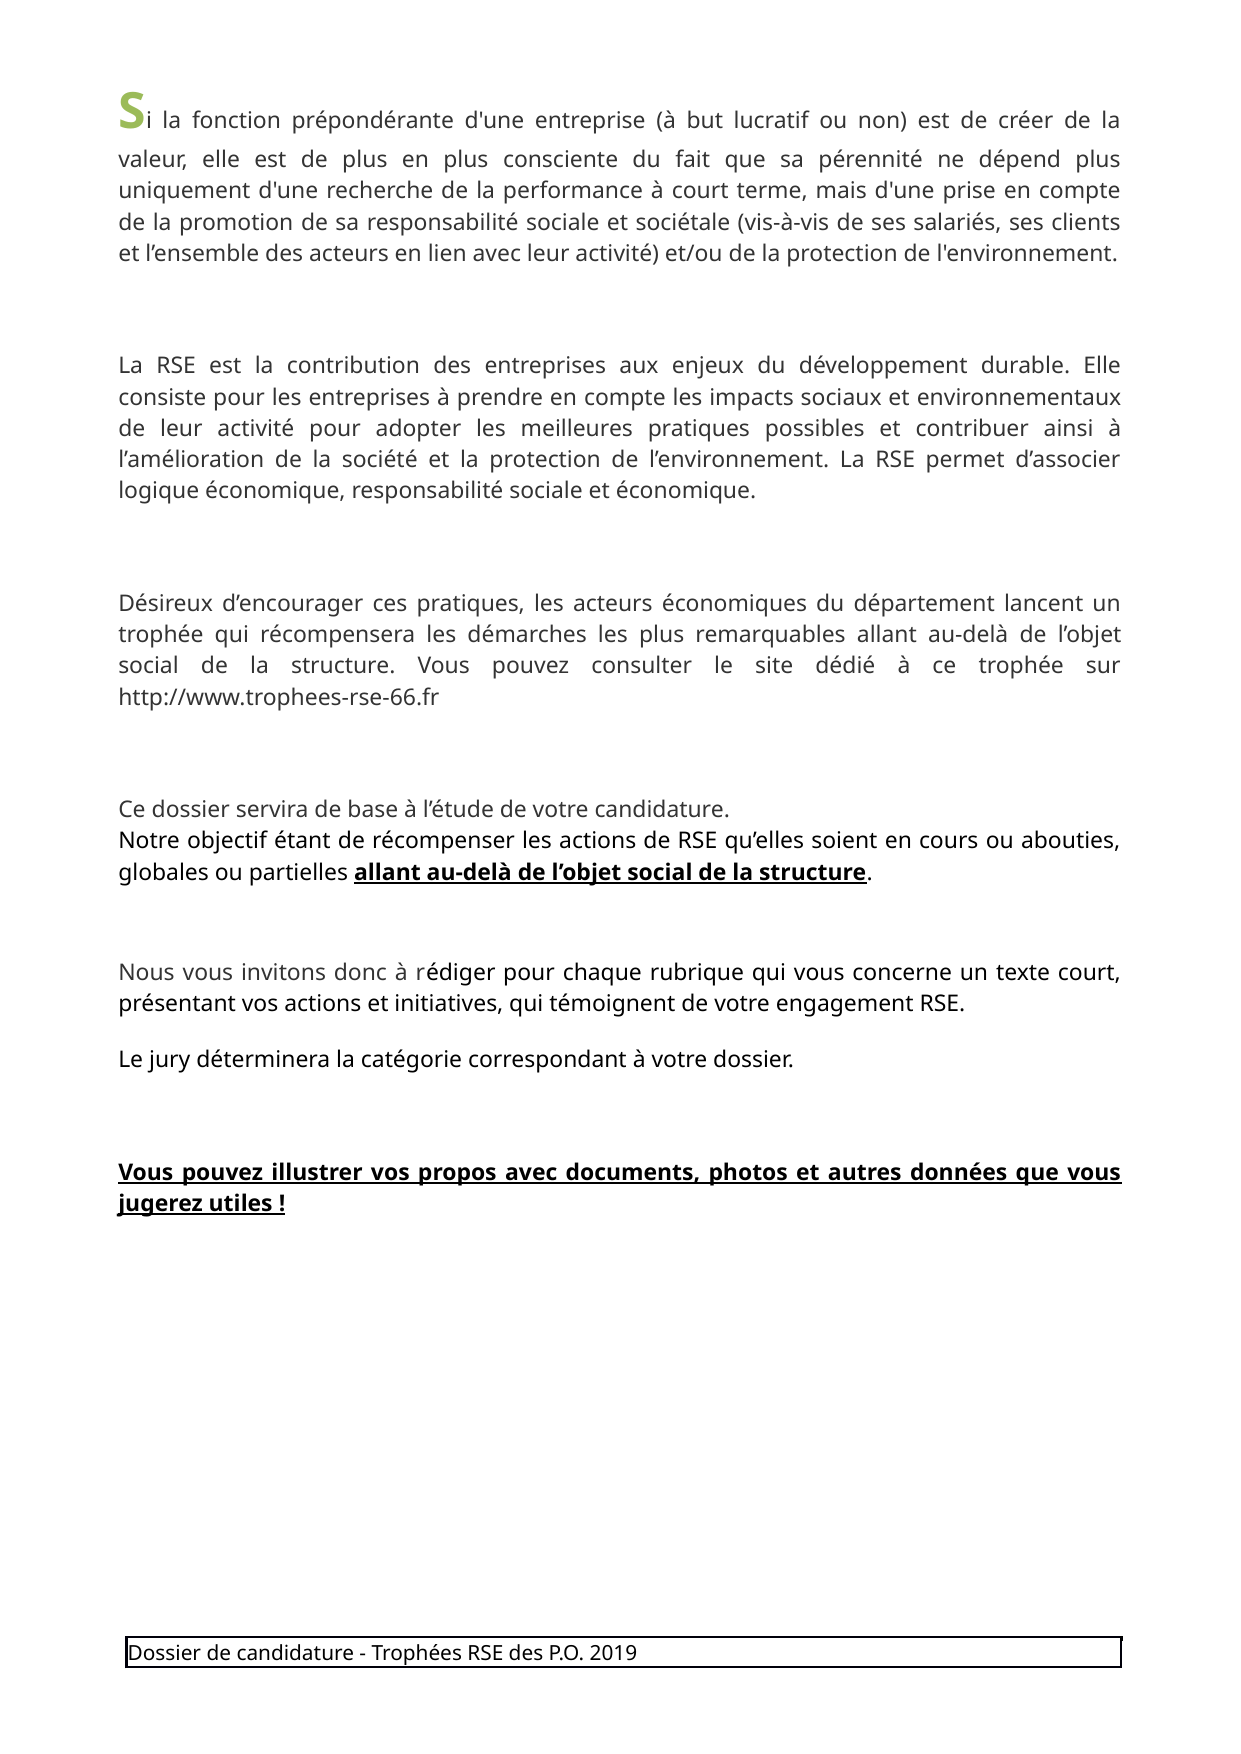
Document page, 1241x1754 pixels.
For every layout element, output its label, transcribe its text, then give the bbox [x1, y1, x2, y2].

text Désireux d’encourager ces pratiques, les acteurs économiques du département lancent un trophée qui récompensera les démarches les plus remarquables allant au-delà de l’objet social de la structure. Vous pouvez consulter le site dédié à ce trophée sur http://www.trophees-rse-66.fr [118, 587, 1122, 712]
text La RSE est la contribution des entreprises aux enjeux du développement durable. Elle consiste pour les entreprises à prendre en compte les impacts sociaux et environnementaux de leur activité pour adopter les meilleures pratiques possibles et contribuer ainsi à l’amélioration de la société et la protection de l’environnement. La RSE permet d’associer logique économique, responsabilité sociale et économique. [118, 349, 1122, 506]
text jugerez utiles ! [118, 1184, 1122, 1218]
text Vous pouvez illustrer vos propos avec documents, photos et autres données que vous [118, 1156, 1122, 1182]
text Le jury déterminera la catégorie correspondant à votre dossier. [118, 1043, 1122, 1074]
text Notre objectif étant de récompenser les actions de RSE qu’elles soient en cours ou abouties, globales ou partielles allant au-delà de l’objet social de la structure. [118, 824, 1122, 887]
text Si la fonction prépondérante d'une entreprise (à but lucratif ou non) est de créer de la valeur, elle est de plus en plus consciente du fait que sa pérennité ne dépend plus uniquement d'une recherche de la performance à court terme, mais d'une prise en compte de la promotion de sa responsabilité sociale et sociétale (vis-à-vis de ses salariés, ses clients et l’ensemble des acteurs en lien avec leur activité) et/ou de la protection de l'environnement. [118, 75, 1122, 268]
text Ce dossier servira de base à l’étude de votre candidature. [118, 793, 1122, 824]
text Nous vous invitons donc à rédiger pour chaque rubrique qui vous concerne un texte court, présentant vos actions et initiatives, qui témoignent de votre engagement RSE. [118, 956, 1122, 1018]
